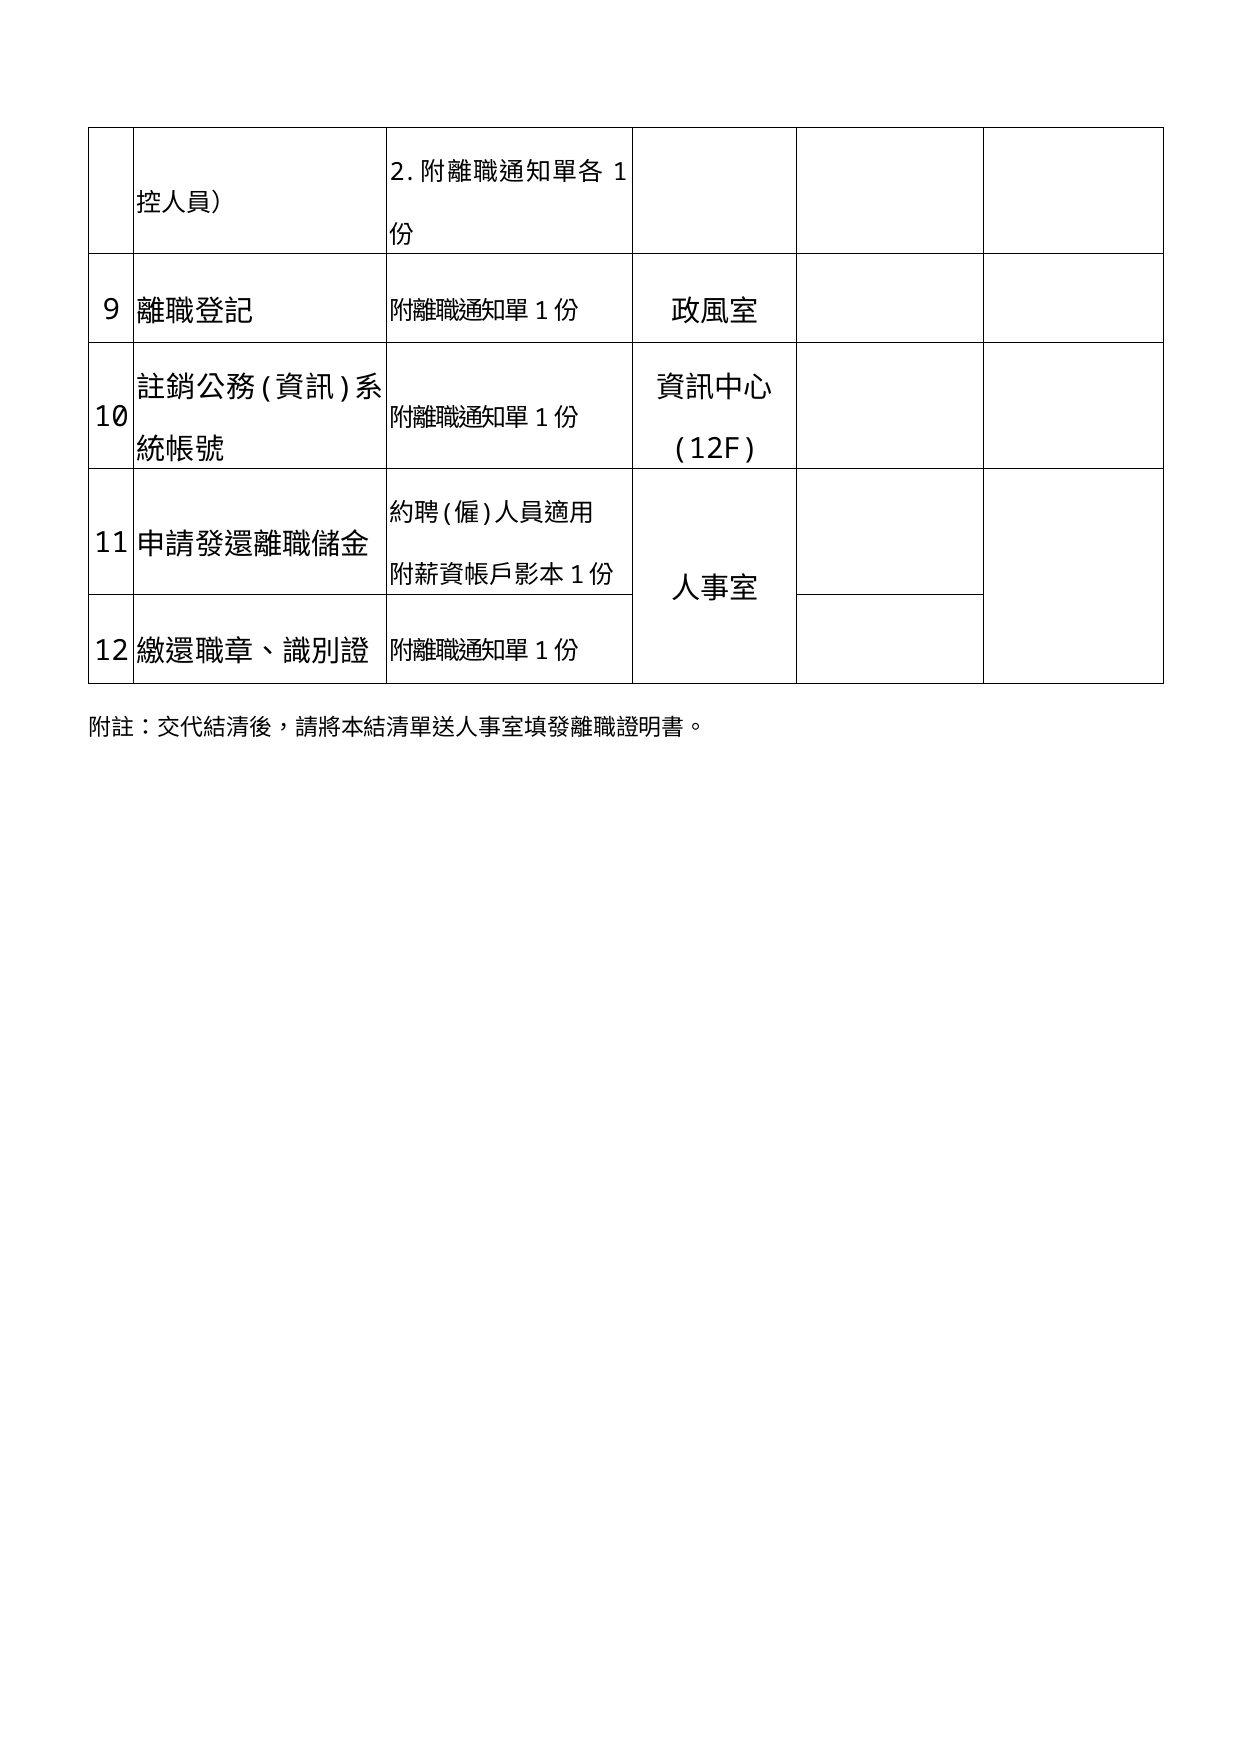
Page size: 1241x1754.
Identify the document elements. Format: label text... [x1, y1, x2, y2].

table_cell 10 [89, 343, 133, 468]
table_cell [797, 254, 983, 342]
table_cell [89, 128, 133, 253]
table_cell [984, 254, 1163, 342]
table_cell 附離職通知單1份 [387, 595, 632, 682]
table_cell 人事室 [633, 469, 796, 682]
table_cell 註銷公務(資訊)系統帳號 [134, 343, 386, 468]
table_cell 資訊中心(12F) [633, 343, 796, 468]
table_cell 附離職通知單1份 [387, 343, 632, 468]
table_cell 申請發還離職儲金 [134, 469, 386, 594]
table_cell 繳還職章、識別證 [134, 595, 386, 682]
table_cell 12 [89, 595, 133, 682]
table_cell 約聘(僱)人員適用 附薪資帳戶影本1份 [387, 469, 632, 594]
table_cell 2.附離職通知單各1份 [387, 128, 632, 253]
table_cell [984, 469, 1163, 682]
table_cell 11 [89, 469, 133, 594]
table_cell 9 [89, 254, 133, 342]
table_cell [633, 128, 796, 253]
table_cell 離職登記 [134, 254, 386, 342]
table_cell [797, 469, 983, 594]
table_cell [797, 128, 983, 253]
table_cell 控人員） [134, 128, 386, 253]
table_cell [984, 128, 1163, 253]
table_cell [984, 343, 1163, 468]
table_cell 政風室 [633, 254, 796, 342]
table_cell [797, 595, 983, 682]
table_cell [797, 343, 983, 468]
text 附註：交代結清後，請將本結清單送人事室填發離職證明書。 [89, 684, 1163, 746]
table_cell 附離職通知單1份 [387, 254, 632, 342]
